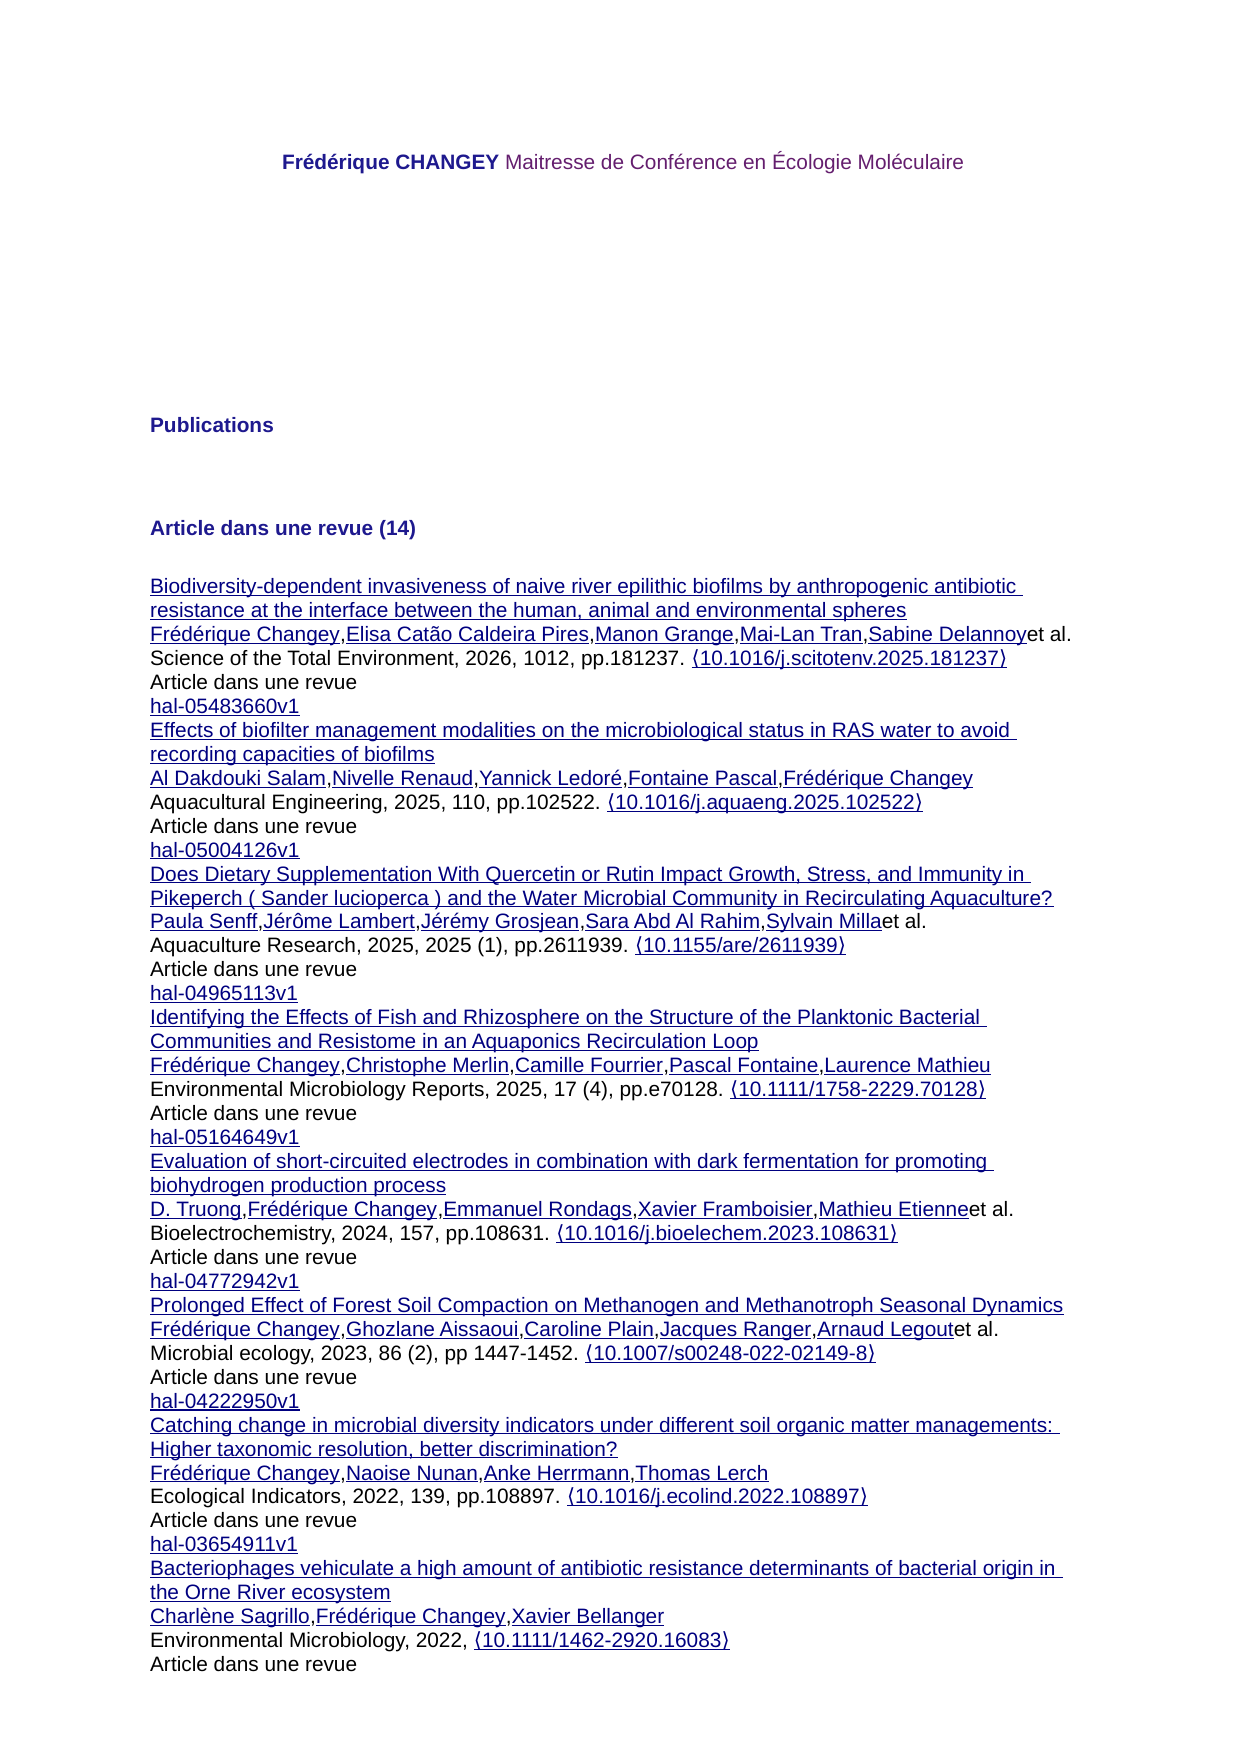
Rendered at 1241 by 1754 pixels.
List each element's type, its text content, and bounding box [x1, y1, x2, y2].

table_cell Does Dietary Supplementation With Quercetin or Rutin Impact Growth, Stress, and Immunity in Pikeperch ( Sander lucioperca ) and the Water Microbial Community in Recirculating Aquaculture? Paula Senff,Jérôme Lambert,Jérémy Grosjean,Sara Abd Al Rahim,Sylvain Millaet al. Aquaculture Research, 2025, 2025 (1), pp.2611939. ⟨10.1155/are/2611939⟩ Article dans une revue hal-04965113v1 [150, 861, 1090, 1005]
subtitle Article dans une revue (14) [150, 516, 1090, 539]
table_cell Effects of biofilter management modalities on the microbiological status in RAS water to avoid recording capacities of biofilms Al Dakdouki Salam,Nivelle Renaud,Yannick Ledoré,Fontaine Pascal,Frédérique Changey Aquacultural Engineering, 2025, 110, pp.102522. ⟨10.1016/j.aquaeng.2025.102522⟩ Article dans une revue hal-05004126v1 [150, 718, 1090, 861]
table_cell Prolonged Effect of Forest Soil Compaction on Methanogen and Methanotroph Seasonal Dynamics Frédérique Changey,Ghozlane Aissaoui,Caroline Plain,Jacques Ranger,Arnaud Legoutet al. Microbial ecology, 2023, 86 (2), pp 1447-1452. ⟨10.1007/s00248-022-02149-8⟩ Article dans une revue hal-04222950v1 [150, 1293, 1090, 1412]
subtitle Publications [150, 412, 1090, 436]
table_header Biodiversity-dependent invasiveness of naive river epilithic biofilms by anthropogenic antibiotic resistance at the interface between the human, animal and environmental spheres Frédérique Changey,Elisa Catão Caldeira Pires,Manon Grange,Mai-Lan Tran,Sabine Delannoyet al. Science of the Total Environment, 2026, 1012, pp.181237. ⟨10.1016/j.scitotenv.2025.181237⟩ Article dans une revue hal-05483660v1 [150, 574, 1090, 718]
table_cell Evaluation of short-circuited electrodes in combination with dark fermentation for promoting biohydrogen production process D. Truong,Frédérique Changey,Emmanuel Rondags,Xavier Framboisier,Mathieu Etienneet al. Bioelectrochemistry, 2024, 157, pp.108631. ⟨10.1016/j.bioelechem.2023.108631⟩ Article dans une revue hal-04772942v1 [150, 1149, 1090, 1293]
table_cell Catching change in microbial diversity indicators under different soil organic matter managements: Higher taxonomic resolution, better discrimination? Frédérique Changey,Naoise Nunan,Anke Herrmann,Thomas Lerch Ecological Indicators, 2022, 139, pp.108897. ⟨10.1016/j.ecolind.2022.108897⟩ Article dans une revue hal-03654911v1 [150, 1413, 1090, 1556]
table_cell Bacteriophages vehiculate a high amount of antibiotic resistance determinants of bacterial origin in the Orne River ecosystem Charlène Sagrillo,Frédérique Changey,Xavier Bellanger Environmental Microbiology, 2022, ⟨10.1111/1462-2920.16083⟩ Article dans une revue [150, 1556, 1090, 1676]
table_cell Identifying the Effects of Fish and Rhizosphere on the Structure of the Planktonic Bacterial Communities and Resistome in an Aquaponics Recirculation Loop Frédérique Changey,Christophe Merlin,Camille Fourrier,Pascal Fontaine,Laurence Mathieu Environmental Microbiology Reports, 2025, 17 (4), pp.e70128. ⟨10.1111/1758-2229.70128⟩ Article dans une revue hal-05164649v1 [150, 1005, 1090, 1149]
subtitle Frédérique CHANGEY Maitresse de Conférence en Écologie Moléculaire [150, 150, 1090, 174]
